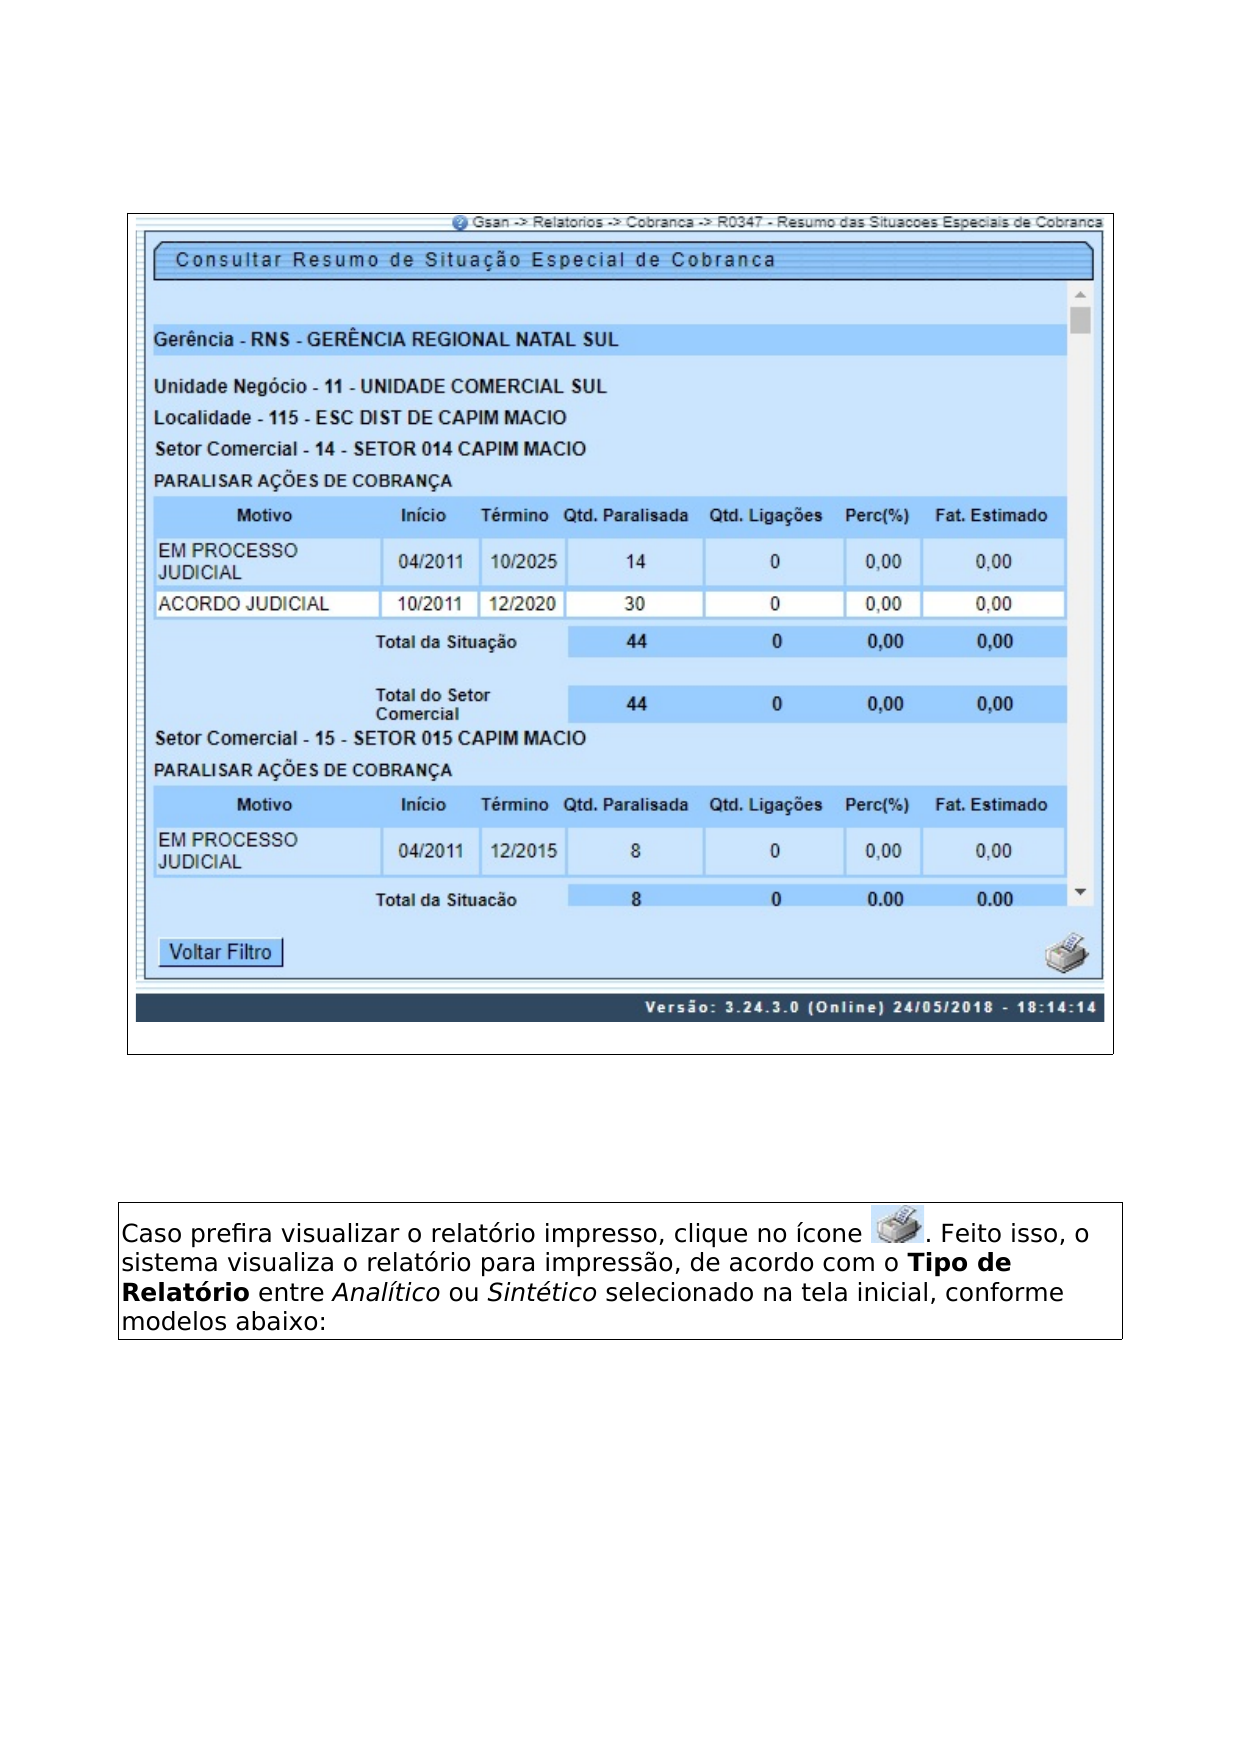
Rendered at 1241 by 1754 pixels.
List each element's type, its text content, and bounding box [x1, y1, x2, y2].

picture [871, 1205, 925, 1243]
picture [135, 215, 1105, 1022]
table_header Caso prefira visualizar o relatório impresso, clique no ícone . Feito isso, o sistema visualiza o relatório para impressão, de acordo com o Tipo de Relatório entre Analítico ou Sintético selecionado na tela inicial, conforme modelos abaixo: [119, 1203, 1122, 1339]
table_header [128, 214, 1113, 1054]
